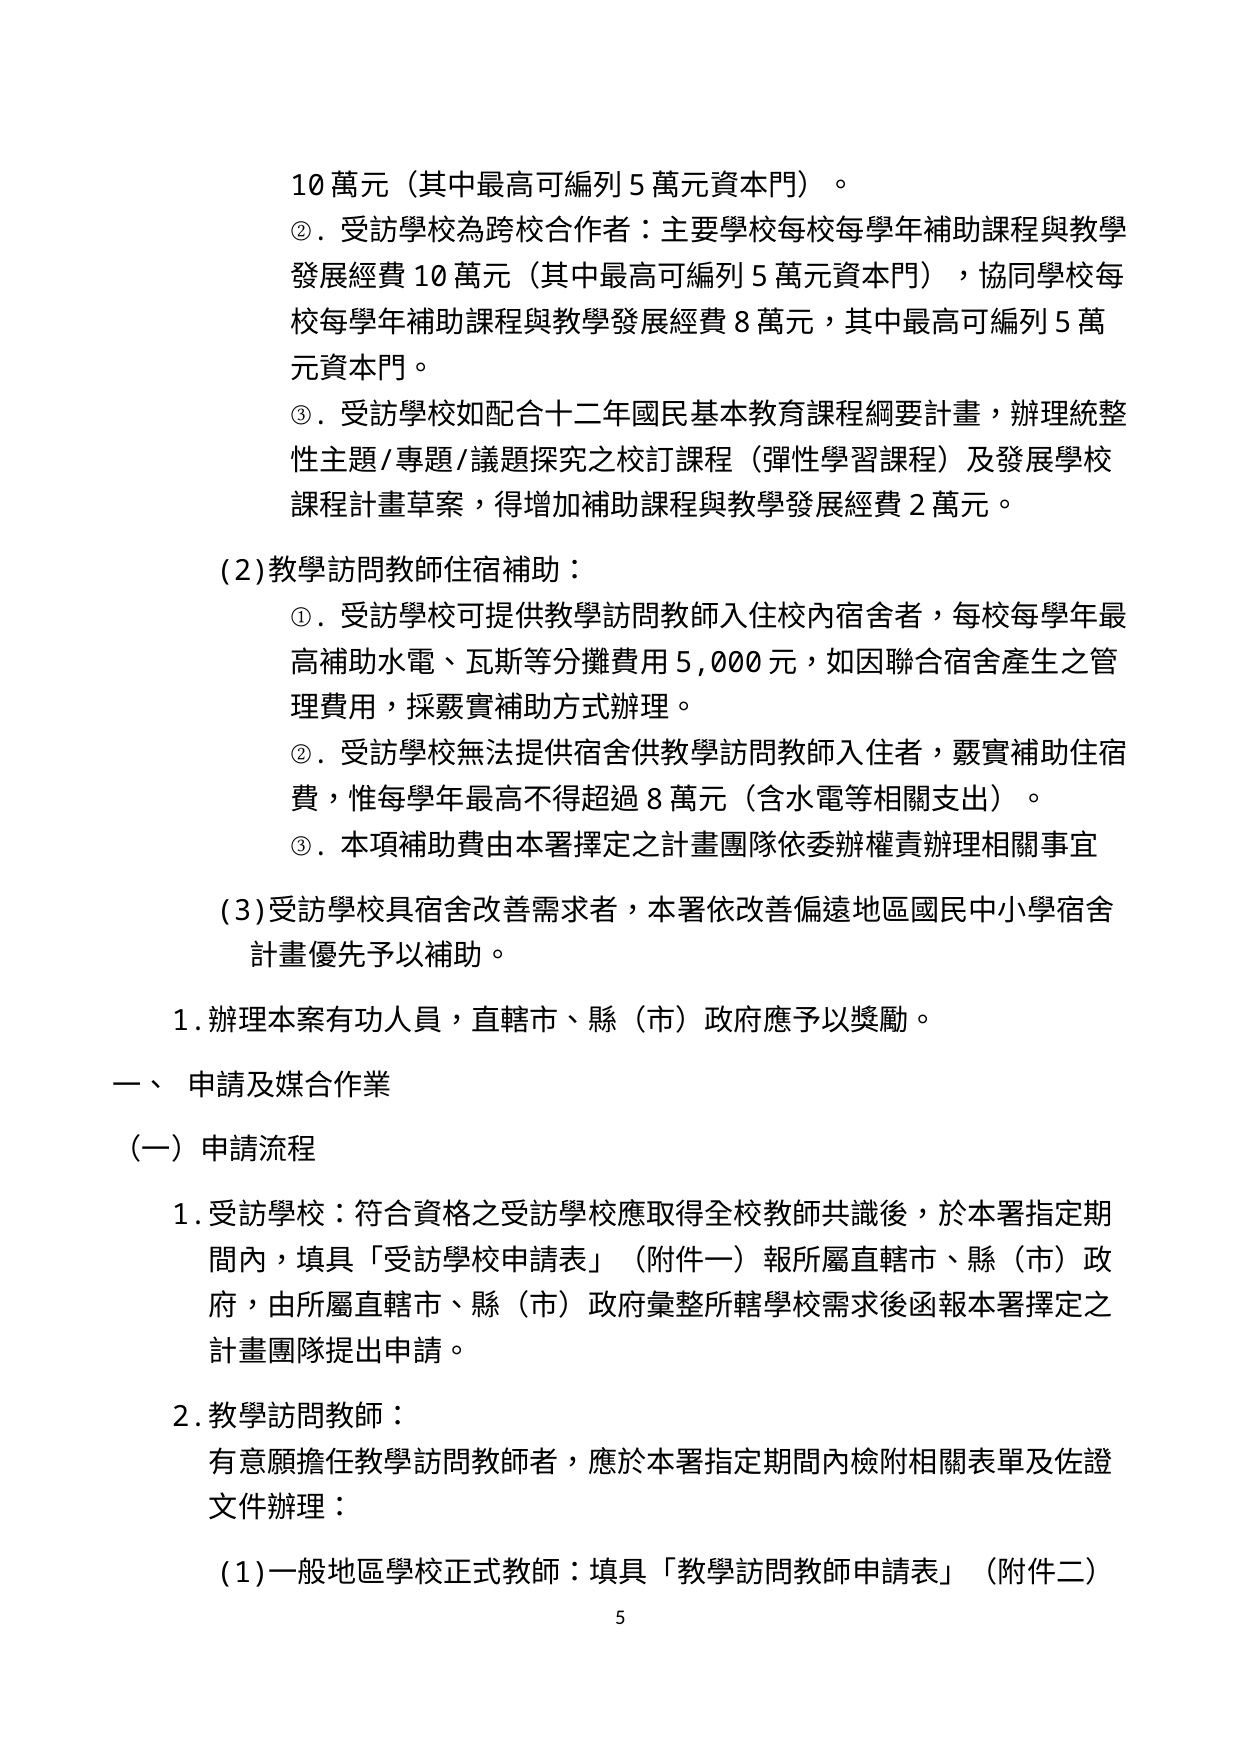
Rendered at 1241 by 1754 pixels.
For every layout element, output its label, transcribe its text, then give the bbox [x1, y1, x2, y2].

list 教學訪問教師： 有意願擔任教學訪問教師者，應於本署指定期間內檢附相關表單及佐證文件辦理： [172, 1389, 1128, 1527]
text (2)教學訪問教師住宿補助： [216, 544, 1128, 589]
text (1)一般地區學校正式教師：填具「教學訪問教師申請表」（附件二） [216, 1546, 1128, 1592]
list 10萬元（其中最高可編列5萬元資本門）。 [290, 158, 1128, 204]
list 受訪學校如配合十二年國民基本教育課程綱要計畫，辦理統整性主題/專題/議題探究之校訂課程（彈性學習課程）及發展學校課程計畫草案，得增加補助課程與教學發展經費2萬元。 [290, 387, 1128, 525]
text （一）申請流程 [112, 1123, 1128, 1169]
list 受訪學校：符合資格之受訪學校應取得全校教師共識後，於本署指定期間內，填具「受訪學校申請表」（附件一）報所屬直轄市、縣（市）政府，由所屬直轄市、縣（市）政府彙整所轄學校需求後函報本署擇定之計畫團隊提出申請。 [172, 1187, 1128, 1371]
list 本項補助費由本署擇定之計畫團隊依委辦權責辦理相關事宜 [290, 819, 1128, 864]
text (3)受訪學校具宿舍改善需求者，本署依改善偏遠地區國民中小學宿舍計畫優先予以補助。 [216, 883, 1128, 975]
list 受訪學校為跨校合作者：主要學校每校每學年補助課程與教學發展經費10萬元（其中最高可編列5萬元資本門），協同學校每校每學年補助課程與教學發展經費8萬元，其中最高可編列5萬元資本門。 [290, 204, 1128, 387]
list 受訪學校可提供教學訪問教師入住校內宿舍者，每校每學年最高補助水電、瓦斯等分攤費用5,000元，如因聯合宿舍產生之管理費用，採覈實補助方式辦理。 [290, 589, 1128, 727]
list 申請及媒合作業 [112, 1058, 1128, 1104]
list 受訪學校無法提供宿舍供教學訪問教師入住者，覈實補助住宿費，惟每學年最高不得超過8萬元（含水電等相關支出）。 [290, 727, 1128, 819]
list 辦理本案有功人員，直轄市、縣（市）政府應予以獎勵。 [172, 994, 1128, 1039]
